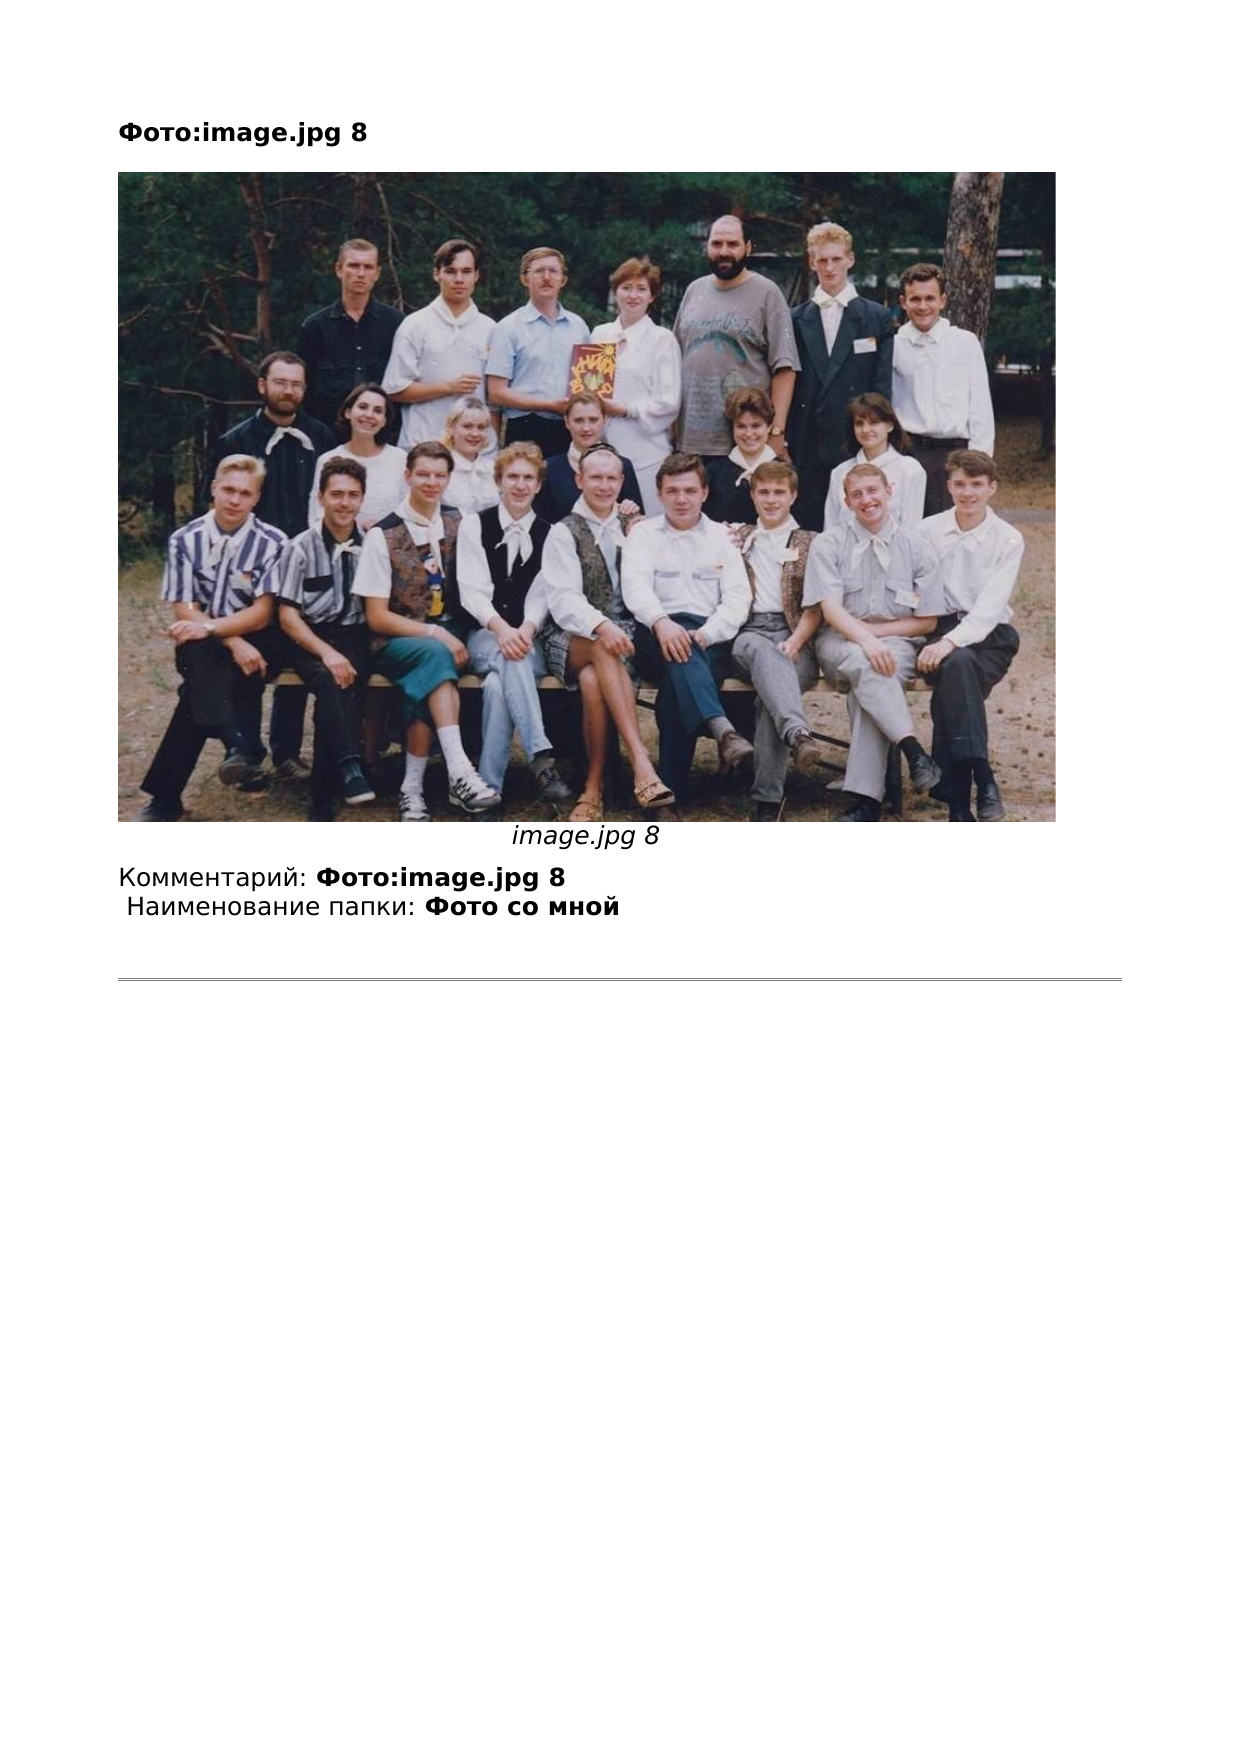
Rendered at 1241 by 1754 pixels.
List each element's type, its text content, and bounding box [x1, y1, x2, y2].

text Комментарий: Фото:image.jpg 8 Наименование папки: Фото со мной [118, 863, 1122, 951]
subtitle Фото:image.jpg 8 [118, 118, 1122, 147]
text image.jpg 8 [118, 822, 1056, 851]
picture [118, 172, 1056, 822]
